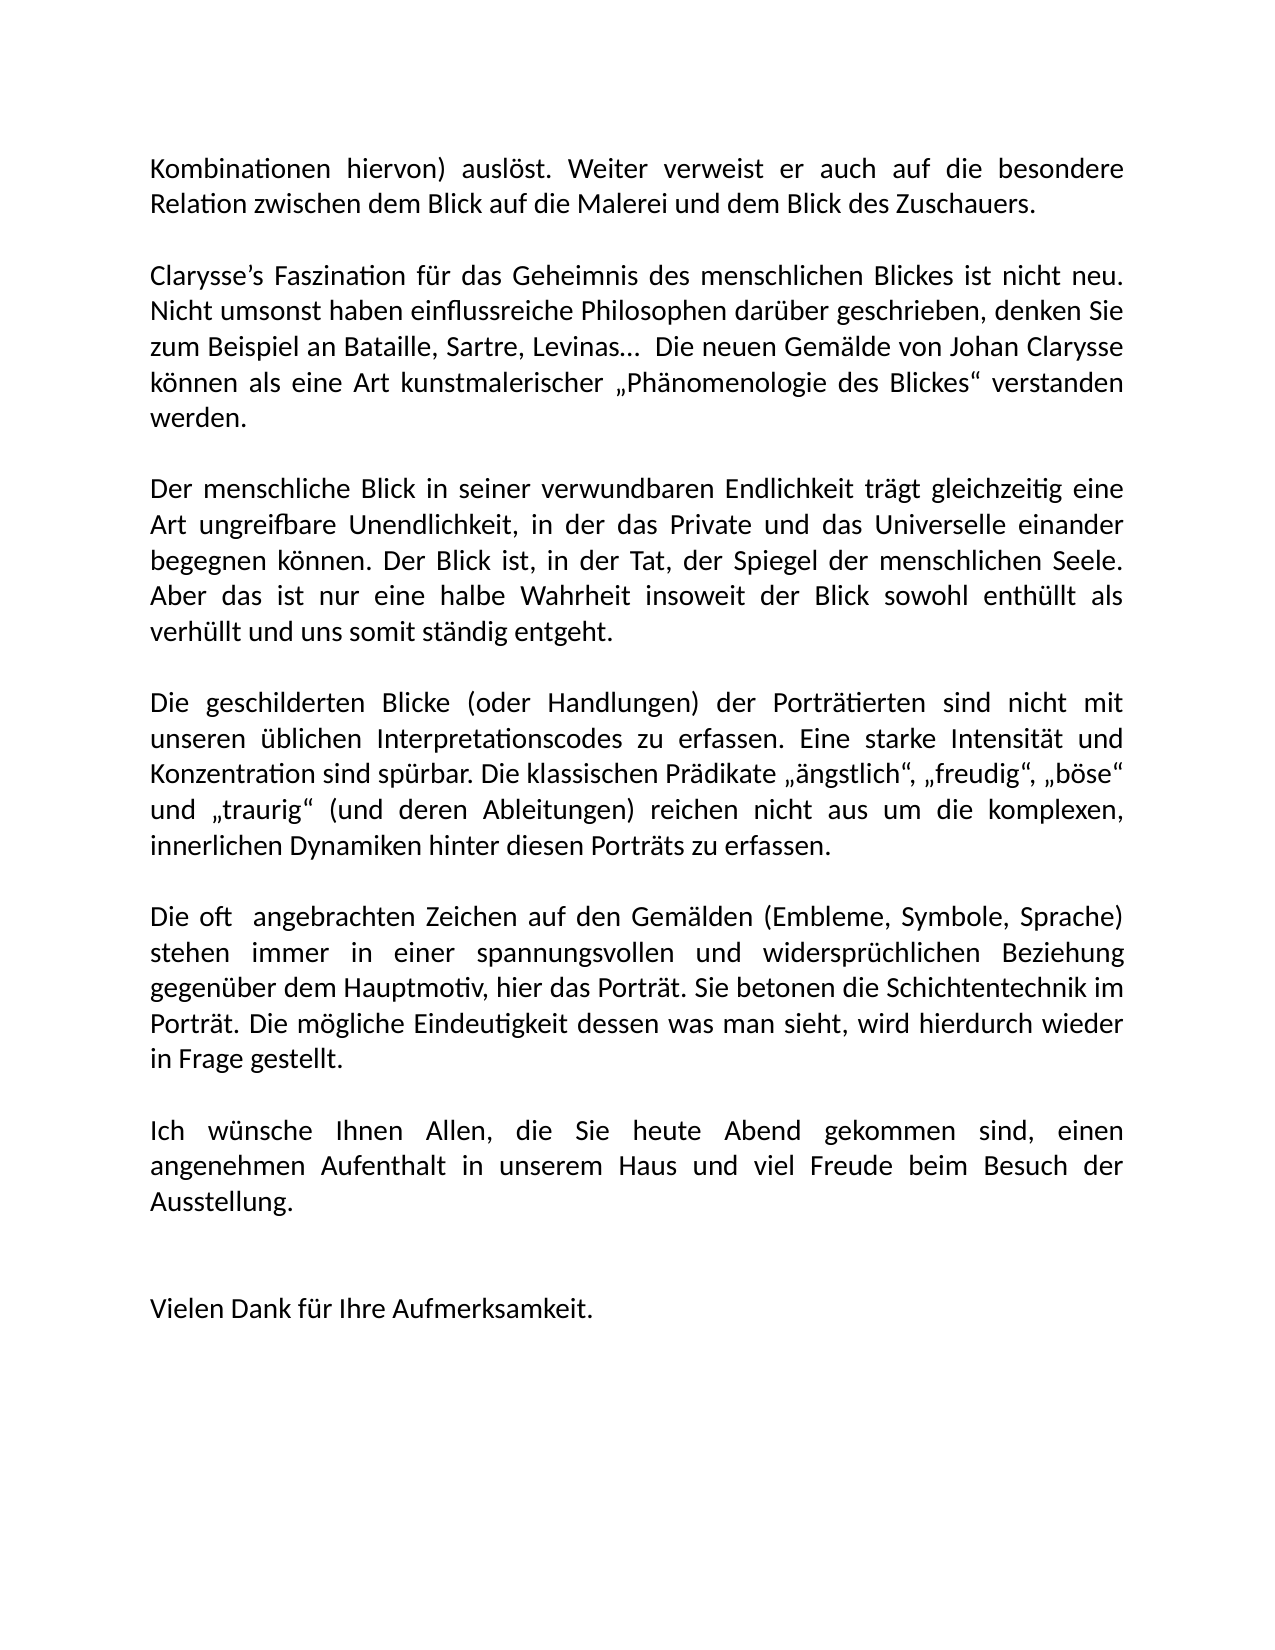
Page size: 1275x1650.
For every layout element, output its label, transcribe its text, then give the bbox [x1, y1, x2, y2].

text Kombinationen hiervon) auslöst. Weiter verweist er auch auf die besondere Relation zwischen dem Blick auf die Malerei und dem Blick des Zuschauers. [150, 150, 1125, 221]
text Clarysse’s Faszination für das Geheimnis des menschlichen Blickes ist nicht neu. Nicht umsonst haben einflussreiche Philosophen darüber geschrieben, denken Sie zum Beispiel an Bataille, Sartre, Levinas… Die neuen Gemälde von Johan Clarysse können als eine Art kunstmalerischer „Phänomenologie des Blickes“ verstanden werden. [150, 257, 1125, 435]
text Vielen Dank für Ihre Aufmerksamkeit. [150, 1290, 1125, 1326]
text Die geschilderten Blicke (oder Handlungen) der Porträtierten sind nicht mit unseren üblichen Interpretationscodes zu erfassen. Eine starke Intensität und Konzentration sind spürbar. Die klassischen Prädikate „ängstlich“, „freudig“, „böse“ und „traurig“ (und deren Ableitungen) reichen nicht aus um die komplexen, innerlichen Dynamiken hinter diesen Porträts zu erfassen. [150, 684, 1125, 862]
text Die oft angebrachten Zeichen auf den Gemälden (Embleme, Symbole, Sprache) stehen immer in einer spannungsvollen und widersprüchlichen Beziehung gegenüber dem Hauptmotiv, hier das Porträt. Sie betonen die Schichtentechnik im Porträt. Die mögliche Eindeutigkeit dessen was man sieht, wird hierdurch wieder in Frage gestellt. [150, 898, 1125, 1076]
text Ich wünsche Ihnen Allen, die Sie heute Abend gekommen sind, einen angenehmen Aufenthalt in unserem Haus und viel Freude beim Besuch der Ausstellung. [150, 1112, 1125, 1219]
text Der menschliche Blick in seiner verwundbaren Endlichkeit trägt gleichzeitig eine Art ungreifbare Unendlichkeit, in der das Private und das Universelle einander begegnen können. Der Blick ist, in der Tat, der Spiegel der menschlichen Seele. Aber das ist nur eine halbe Wahrheit insoweit der Blick sowohl enthüllt als verhüllt und uns somit ständig entgeht. [150, 471, 1125, 649]
